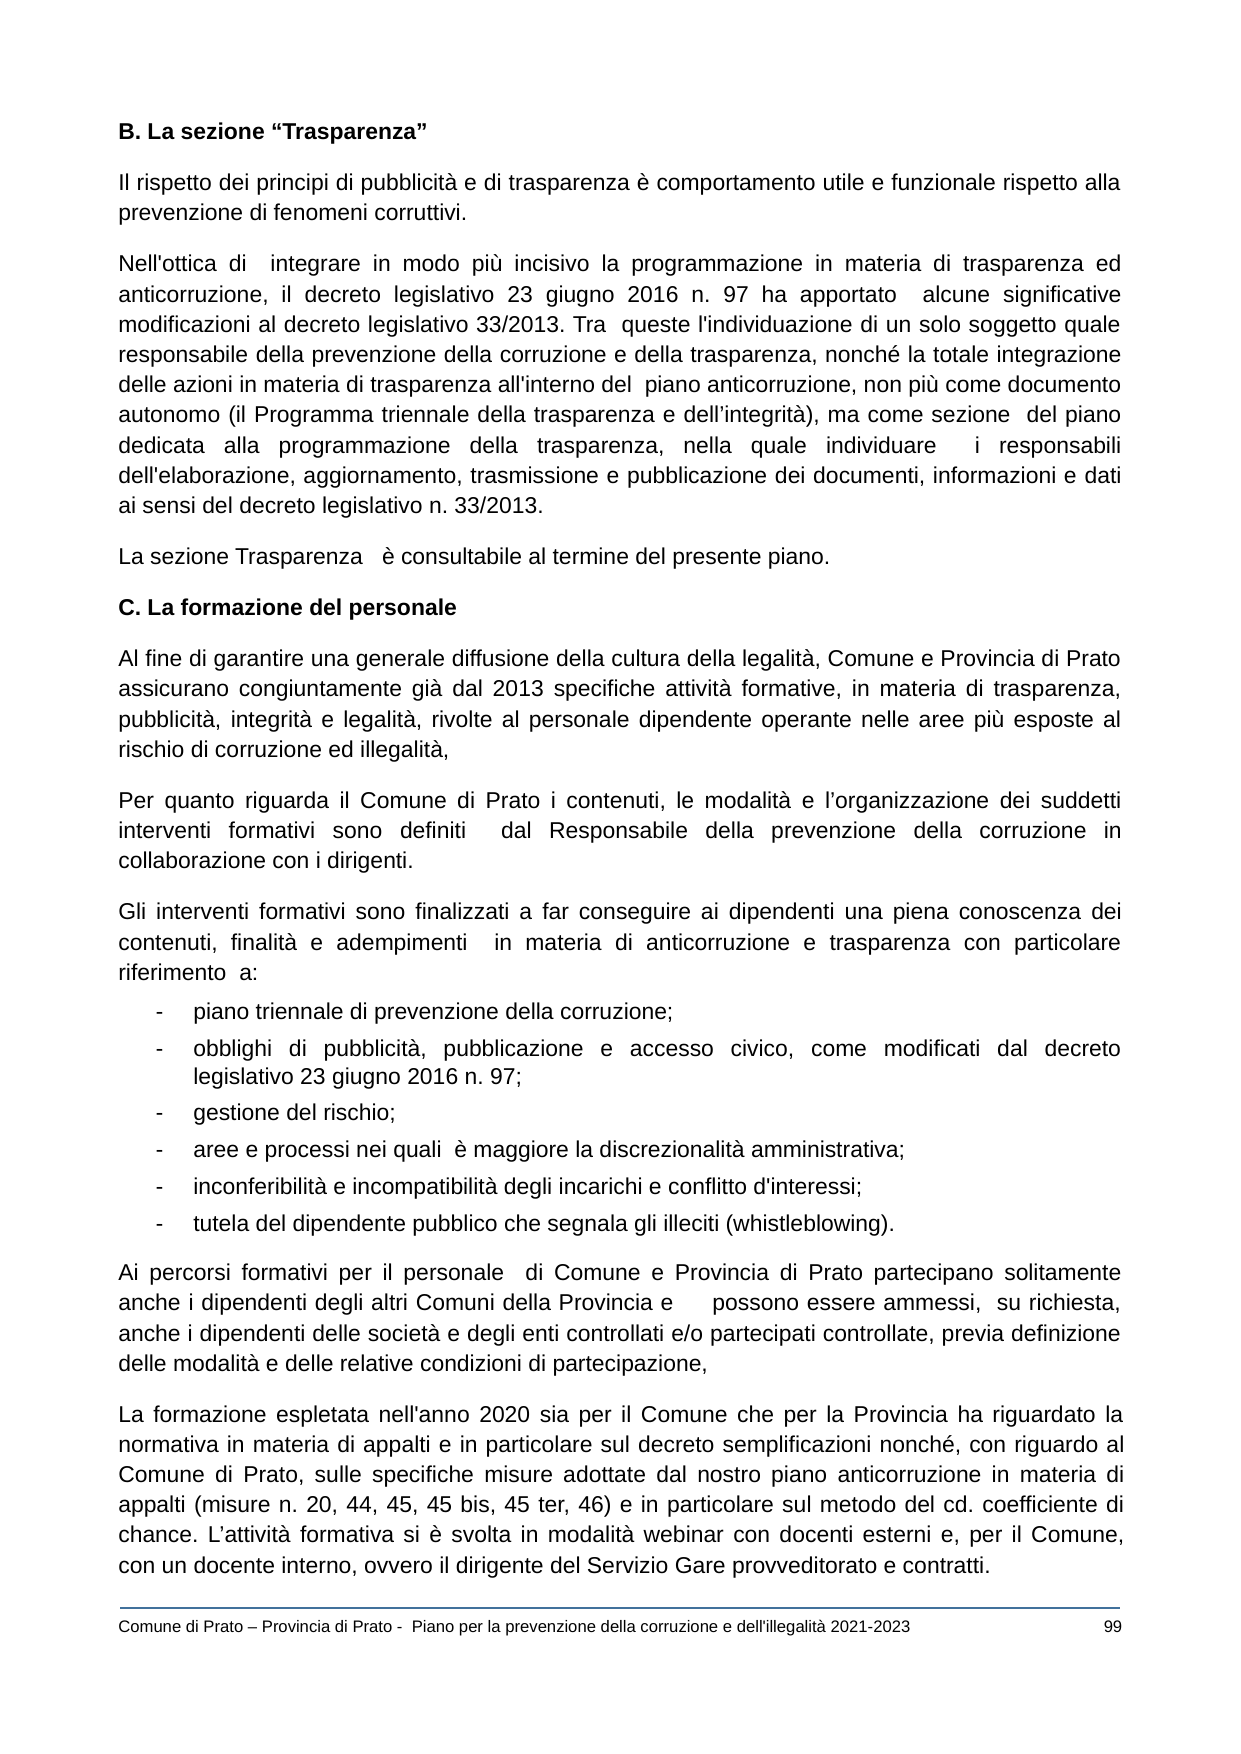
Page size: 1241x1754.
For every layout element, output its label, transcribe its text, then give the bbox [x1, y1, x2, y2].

text Gli interventi formativi sono finalizzati a far conseguire ai dipendenti una piena conoscenza dei contenuti, finalità e adempimenti in materia di anticorruzione e trasparenza con particolare riferimento a: [118, 898, 1122, 985]
list gestione del rischio; [156, 1096, 1122, 1127]
text B. La sezione “Trasparenza” [118, 118, 1122, 144]
list inconferibilità e incompatibilità degli incarichi e conflitto d'interessi; [156, 1170, 1122, 1201]
text Il rispetto dei principi di pubblicità e di trasparenza è comportamento utile e funzionale rispetto alla prevenzione di fenomeni corruttivi. [118, 169, 1122, 226]
list aree e processi nei quali è maggiore la discrezionalità amministrativa; [156, 1133, 1122, 1164]
text Per quanto riguarda il Comune di Prato i contenuti, le modalità e l’organizzazione dei suddetti interventi formativi sono definiti dal Responsabile della prevenzione della corruzione in collaborazione con i dirigenti. [118, 787, 1122, 874]
text La sezione Trasparenza è consultabile al termine del presente piano. [118, 543, 1122, 569]
list piano triennale di prevenzione della corruzione; [156, 995, 1122, 1026]
text C. La formazione del personale [118, 594, 1122, 621]
list obblighi di pubblicità, pubblicazione e accesso civico, come modificati dal decreto legislativo 23 giugno 2016 n. 97; [156, 1032, 1122, 1090]
list tutela del dipendente pubblico che segnala gli illeciti (whistleblowing). [156, 1207, 1122, 1238]
text Ai percorsi formativi per il personale di Comune e Provincia di Prato partecipano solitamente anche i dipendenti degli altri Comuni della Provincia e possono essere ammessi, su richiesta, anche i dipendenti delle società e degli enti controllati e/o partecipati controllate, previa definizione delle modalità e delle relative condizioni di partecipazione, [118, 1259, 1122, 1376]
text Nell'ottica di integrare in modo più incisivo la programmazione in materia di trasparenza ed anticorruzione, il decreto legislativo 23 giugno 2016 n. 97 ha apportato alcune significative modificazioni al decreto legislativo 33/2013. Tra queste l'individuazione di un solo soggetto quale responsabile della prevenzione della corruzione e della trasparenza, nonché la totale integrazione delle azioni in materia di trasparenza all'interno del piano anticorruzione, non più come documento autonomo (il Programma triennale della trasparenza e dell’integrità), ma come sezione del piano dedicata alla programmazione della trasparenza, nella quale individuare i responsabili dell'elaborazione, aggiornamento, trasmissione e pubblicazione dei documenti, informazioni e dati ai sensi del decreto legislativo n. 33/2013. [118, 250, 1122, 518]
text Al fine di garantire una generale diffusione della cultura della legalità, Comune e Provincia di Prato assicurano congiuntamente già dal 2013 specifiche attività formative, in materia di trasparenza, pubblicità, integrità e legalità, rivolte al personale dipendente operante nelle aree più esposte al rischio di corruzione ed illegalità, [118, 645, 1122, 762]
text La formazione espletata nell'anno 2020 sia per il Comune che per la Provincia ha riguardato la normativa in materia di appalti e in particolare sul decreto semplificazioni nonché, con riguardo al Comune di Prato, sulle specifiche misure adottate dal nostro piano anticorruzione in materia di appalti (misure n. 20, 44, 45, 45 bis, 45 ter, 46) e in particolare sul metodo del cd. coefficiente di chance. L’attività formativa si è svolta in modalità webinar con docenti esterni e, per il Comune, con un docente interno, ovvero il dirigente del Servizio Gare provveditorato e contratti. [118, 1401, 1125, 1578]
